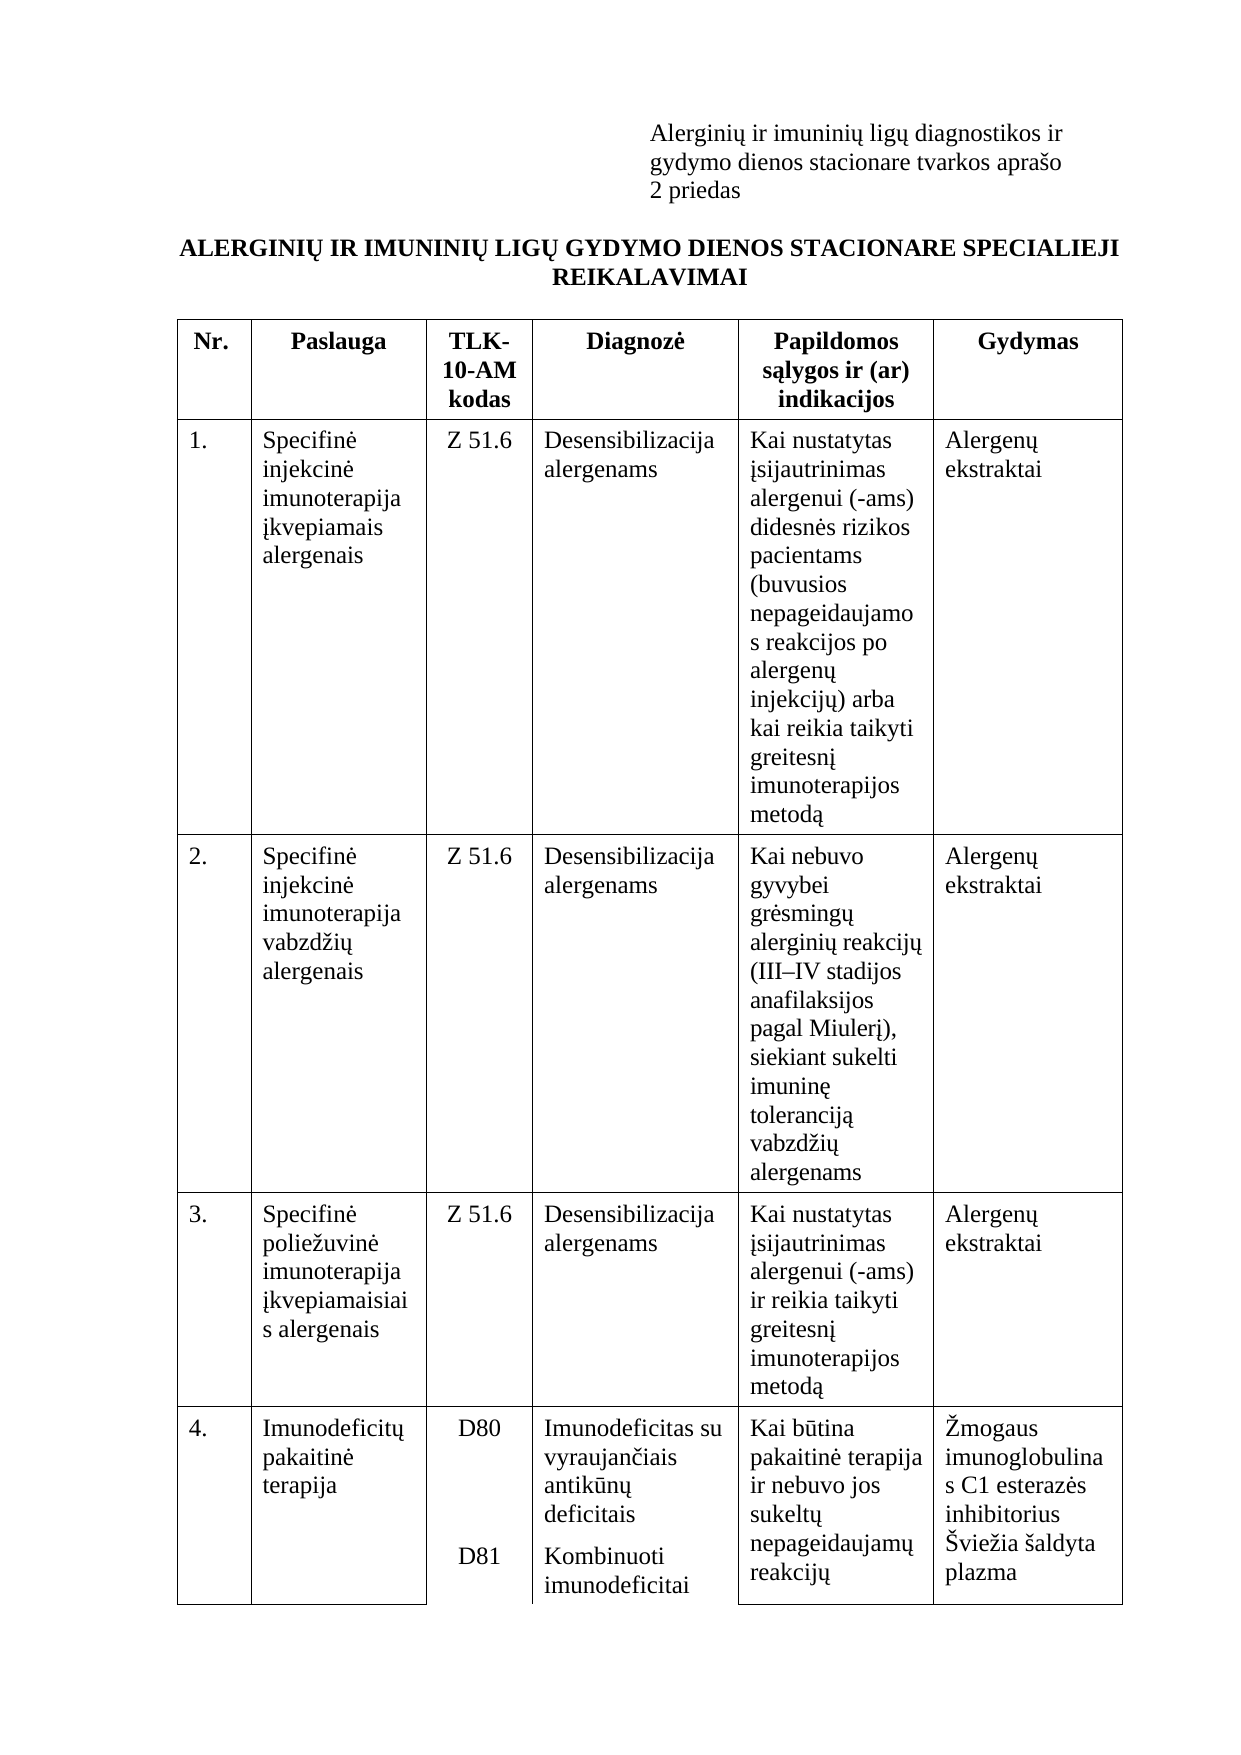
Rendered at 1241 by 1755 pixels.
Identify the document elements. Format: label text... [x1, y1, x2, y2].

table_cell Desensibilizacija alergenams [533, 835, 738, 1192]
table_cell Imunodeficitų pakaitinė terapija [252, 1407, 426, 1604]
table_cell D80 [427, 1407, 532, 1534]
table_header Paslauga [252, 320, 426, 418]
table_cell 4. [178, 1407, 251, 1604]
table_cell 1. [178, 420, 251, 834]
table_cell Kai nustatytas įsijautrinimas alergenui (-ams) didesnės rizikos pacientams (buvusios nepageidaujamos reakcijos po alergenų injekcijų) arba kai reikia taikyti greitesnį imunoterapijos metodą [739, 420, 933, 834]
table_cell Desensibilizacija alergenams [533, 420, 738, 834]
table_cell Kai nebuvo gyvybei grėsmingų alerginių reakcijų (III–IV stadijos anafilaksijos pagal Miulerį), siekiant sukelti imuninę toleranciją vabzdžių alergenams [739, 835, 933, 1192]
table_cell Žmogaus imunoglobulinas C1 esterazės inhibitorius Šviežia šaldyta plazma [934, 1407, 1122, 1604]
table_header Diagnozė [533, 320, 738, 418]
table_cell Specifinė poliežuvinė imunoterapija įkvepiamaisiais alergenais [252, 1193, 426, 1406]
table_cell D81 [427, 1534, 532, 1604]
table_cell Kai būtina pakaitinė terapija ir nebuvo jos sukeltų nepageidaujamų reakcijų [739, 1407, 933, 1604]
table_cell Specifinė injekcinė imunoterapija vabzdžių alergenais [252, 835, 426, 1192]
table_cell Alergenų ekstraktai [934, 835, 1122, 1192]
text gydymo dienos stacionare tvarkos aprašo [649, 147, 1122, 176]
table_cell 2. [178, 835, 251, 1192]
text ALERGINIŲ IR IMUNINIŲ LIGŲ GYDYMO DIENOS STACIONARE SPECIALIEJI REIKALAVIMAI [177, 233, 1122, 291]
table_cell Z 51.6 [427, 1193, 532, 1406]
table_cell Desensibilizacija alergenams [533, 1193, 738, 1406]
table_cell Alergenų ekstraktai [934, 420, 1122, 834]
table_header Nr. [178, 320, 251, 418]
table_cell Kai nustatytas įsijautrinimas alergenui (-ams) ir reikia taikyti greitesnį imunoterapijos metodą [739, 1193, 933, 1406]
table_cell Specifinė injekcinė imunoterapija įkvepiamais alergenais [252, 420, 426, 834]
table_cell Z 51.6 [427, 420, 532, 834]
table_header Papildomos sąlygos ir (ar) indikacijos [739, 320, 933, 418]
text Alerginių ir imuninių ligų diagnostikos ir [649, 118, 1122, 147]
table_header TLK-10-AM kodas [427, 320, 532, 418]
table_cell Imunodeficitas su vyraujančiais antikūnų deficitais [533, 1407, 738, 1534]
table_header Gydymas [934, 320, 1122, 418]
table_cell Alergenų ekstraktai [934, 1193, 1122, 1406]
table_cell Kombinuoti imunodeficitai [533, 1534, 738, 1604]
table_cell 3. [178, 1193, 251, 1406]
table_cell Z 51.6 [427, 835, 532, 1192]
text 2 priedas [649, 176, 1122, 204]
